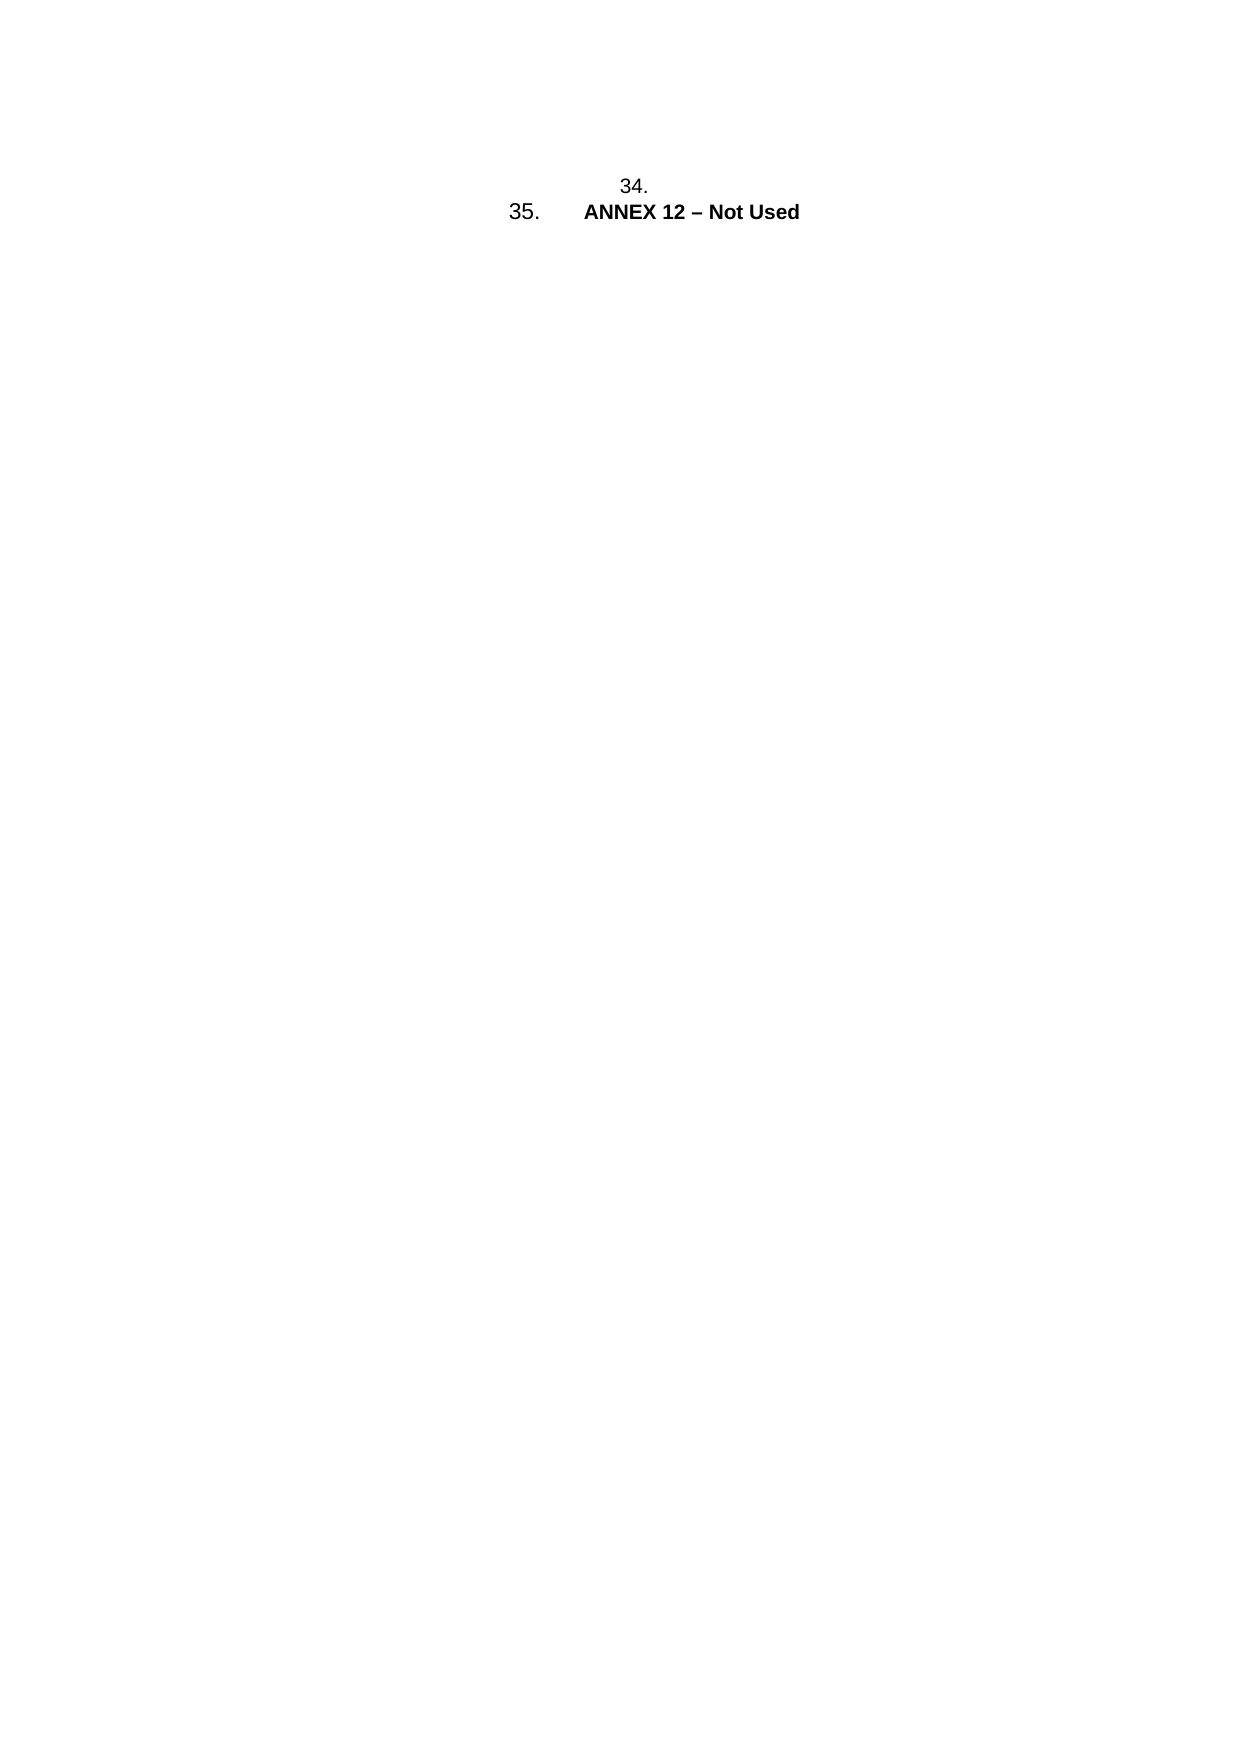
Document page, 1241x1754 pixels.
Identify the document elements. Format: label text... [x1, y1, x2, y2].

subtitle ANNEX 12 – Not Used [224, 198, 1090, 224]
